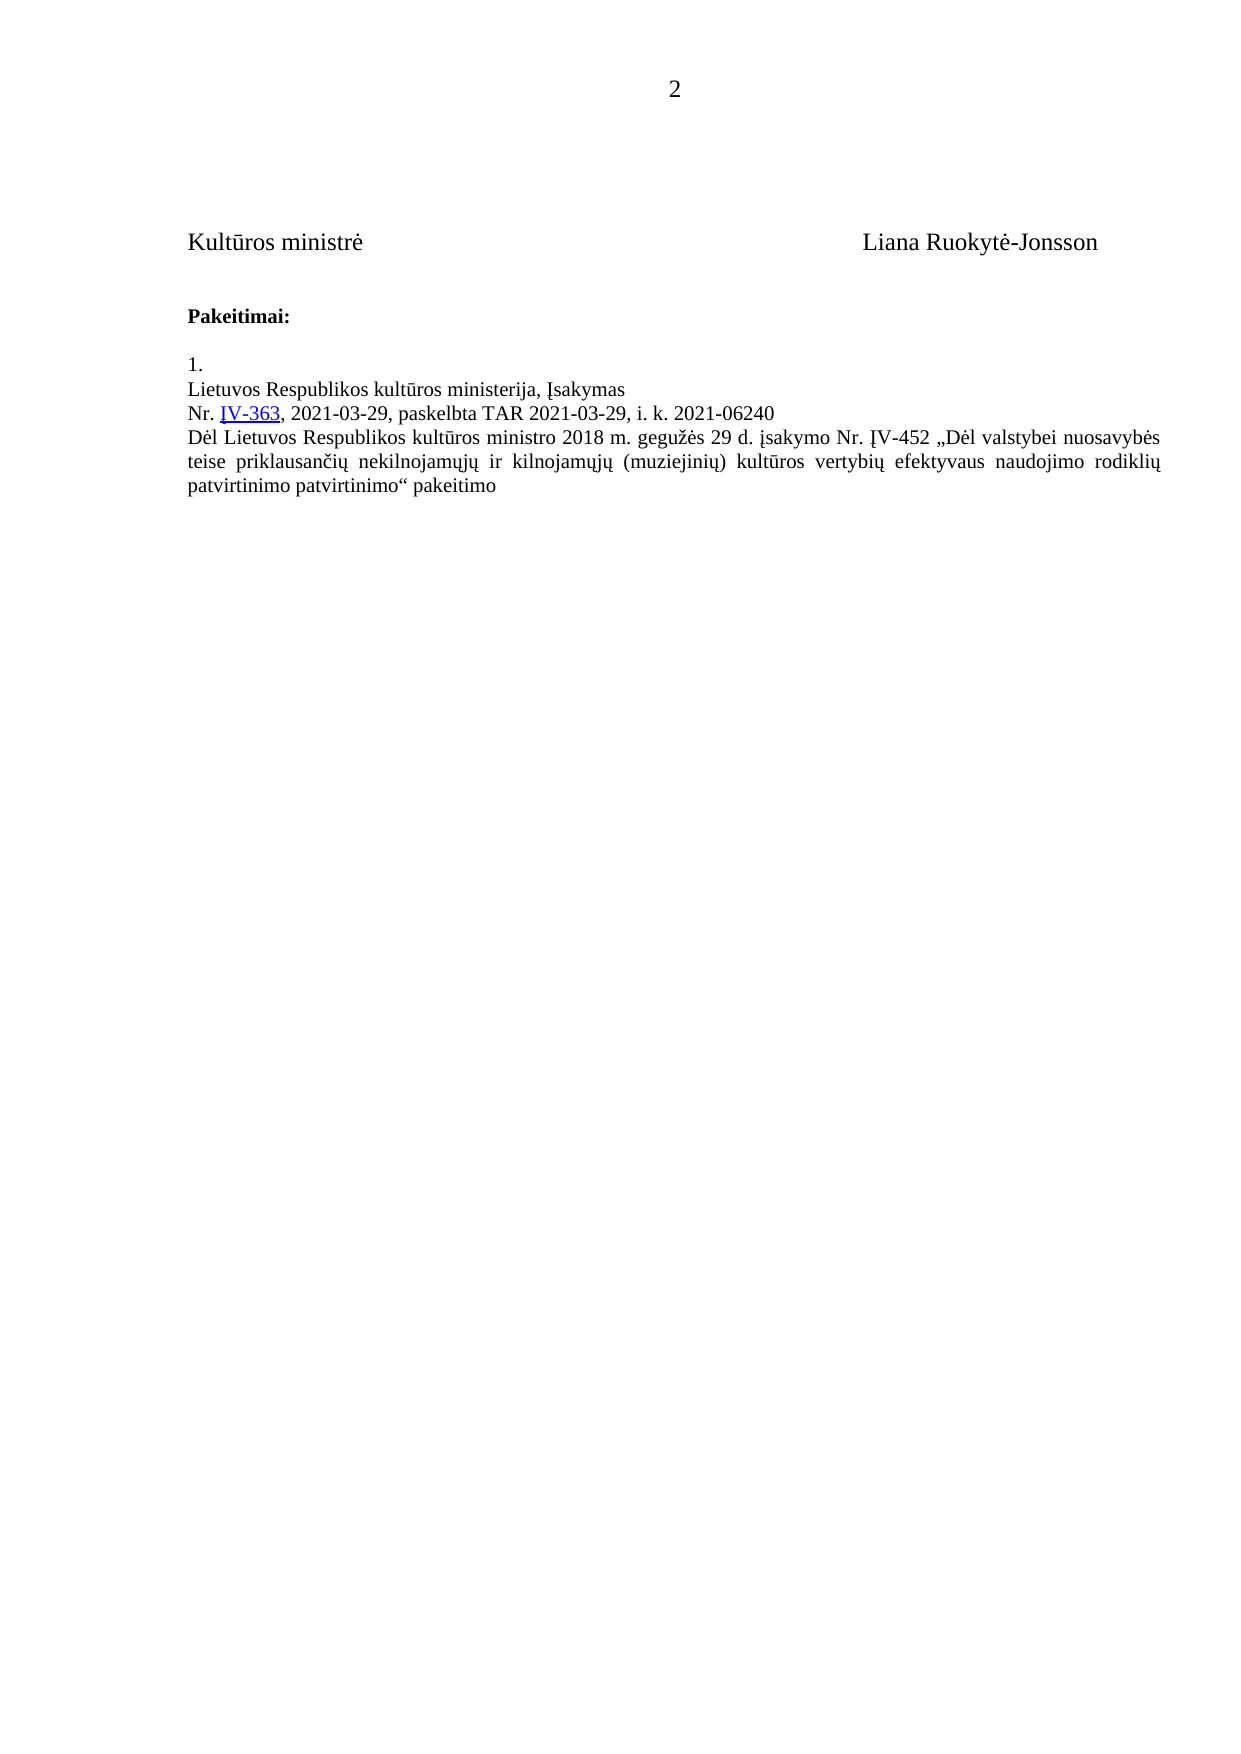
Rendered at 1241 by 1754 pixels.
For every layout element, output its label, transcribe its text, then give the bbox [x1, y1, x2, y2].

text Lietuvos Respublikos kultūros ministerija, Įsakymas [187, 376, 1162, 401]
text Nr. ĮV-363, 2021-03-29, paskelbta TAR 2021-03-29, i. k. 2021-06240 [187, 401, 1162, 424]
text Pakeitimai: [187, 304, 1162, 328]
text Dėl Lietuvos Respublikos kultūros ministro 2018 m. gegužės 29 d. įsakymo Nr. ĮV-452 „Dėl valstybei nuosavybės teise priklausančių nekilnojamųjų ir kilnojamųjų (muziejinių) kultūros vertybių efektyvaus naudojimo rodiklių patvirtinimo patvirtinimo“ pakeitimo [187, 424, 1162, 497]
text Kultūros ministrė Liana Ruokytė-Jonsson [187, 227, 1162, 256]
text 1. [187, 352, 1162, 376]
